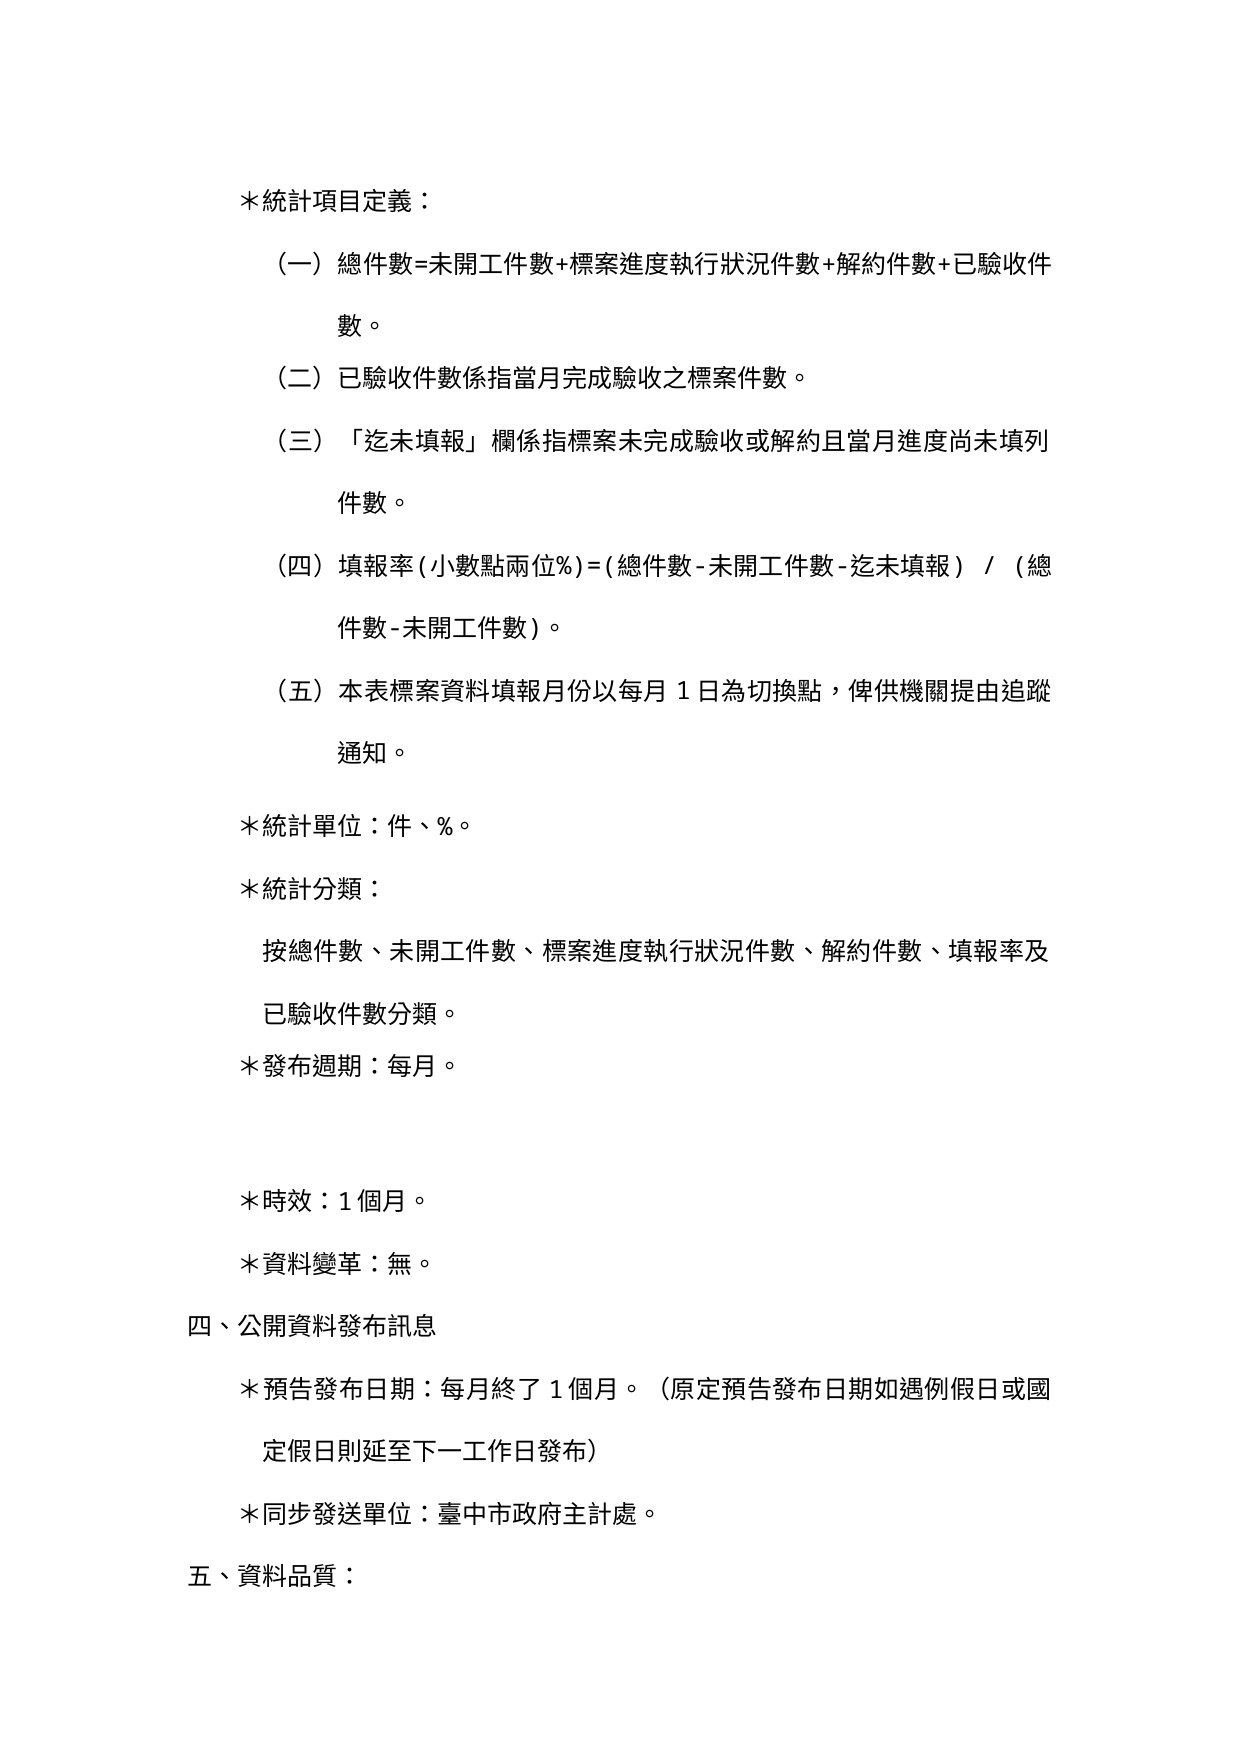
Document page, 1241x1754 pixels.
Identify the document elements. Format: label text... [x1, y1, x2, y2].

text 四、公開資料發布訊息 [187, 1283, 1053, 1346]
text （一）總件數=未開工件數+標案進度執行狀況件數+解約件數+已驗收件數。 [262, 221, 1053, 346]
text ＊統計分類： [237, 846, 1053, 908]
text ＊時效：1個月。 [237, 1158, 1053, 1221]
text （五）本表標案資料填報月份以每月1日為切換點，俾供機關提由追蹤通知。 [262, 658, 1053, 783]
text （二）已驗收件數係指當月完成驗收之標案件數。 [262, 346, 1053, 408]
text ＊統計單位：件、%。 [237, 783, 1053, 846]
text ＊發布週期：每月。 [237, 1033, 1053, 1096]
text ＊統計項目定義： [237, 158, 1053, 221]
text ＊預告發布日期：每月終了1個月。（原定預告發布日期如遇例假日或國定假日則延至下一工作日發布） [237, 1346, 1053, 1471]
text 五、資料品質： [187, 1533, 1053, 1596]
text （三）「迄未填報」欄係指標案未完成驗收或解約且當月進度尚未填列件數。 [262, 408, 1053, 533]
text 按總件數、未開工件數、標案進度執行狀況件數、解約件數、填報率及已驗收件數分類。 [262, 908, 1053, 1033]
text （四）填報率(小數點兩位%)=(總件數-未開工件數-迄未填報) / (總件數-未開工件數)。 [262, 533, 1053, 658]
text ＊資料變革：無。 [237, 1221, 1053, 1283]
text ＊同步發送單位：臺中市政府主計處。 [237, 1471, 1053, 1533]
